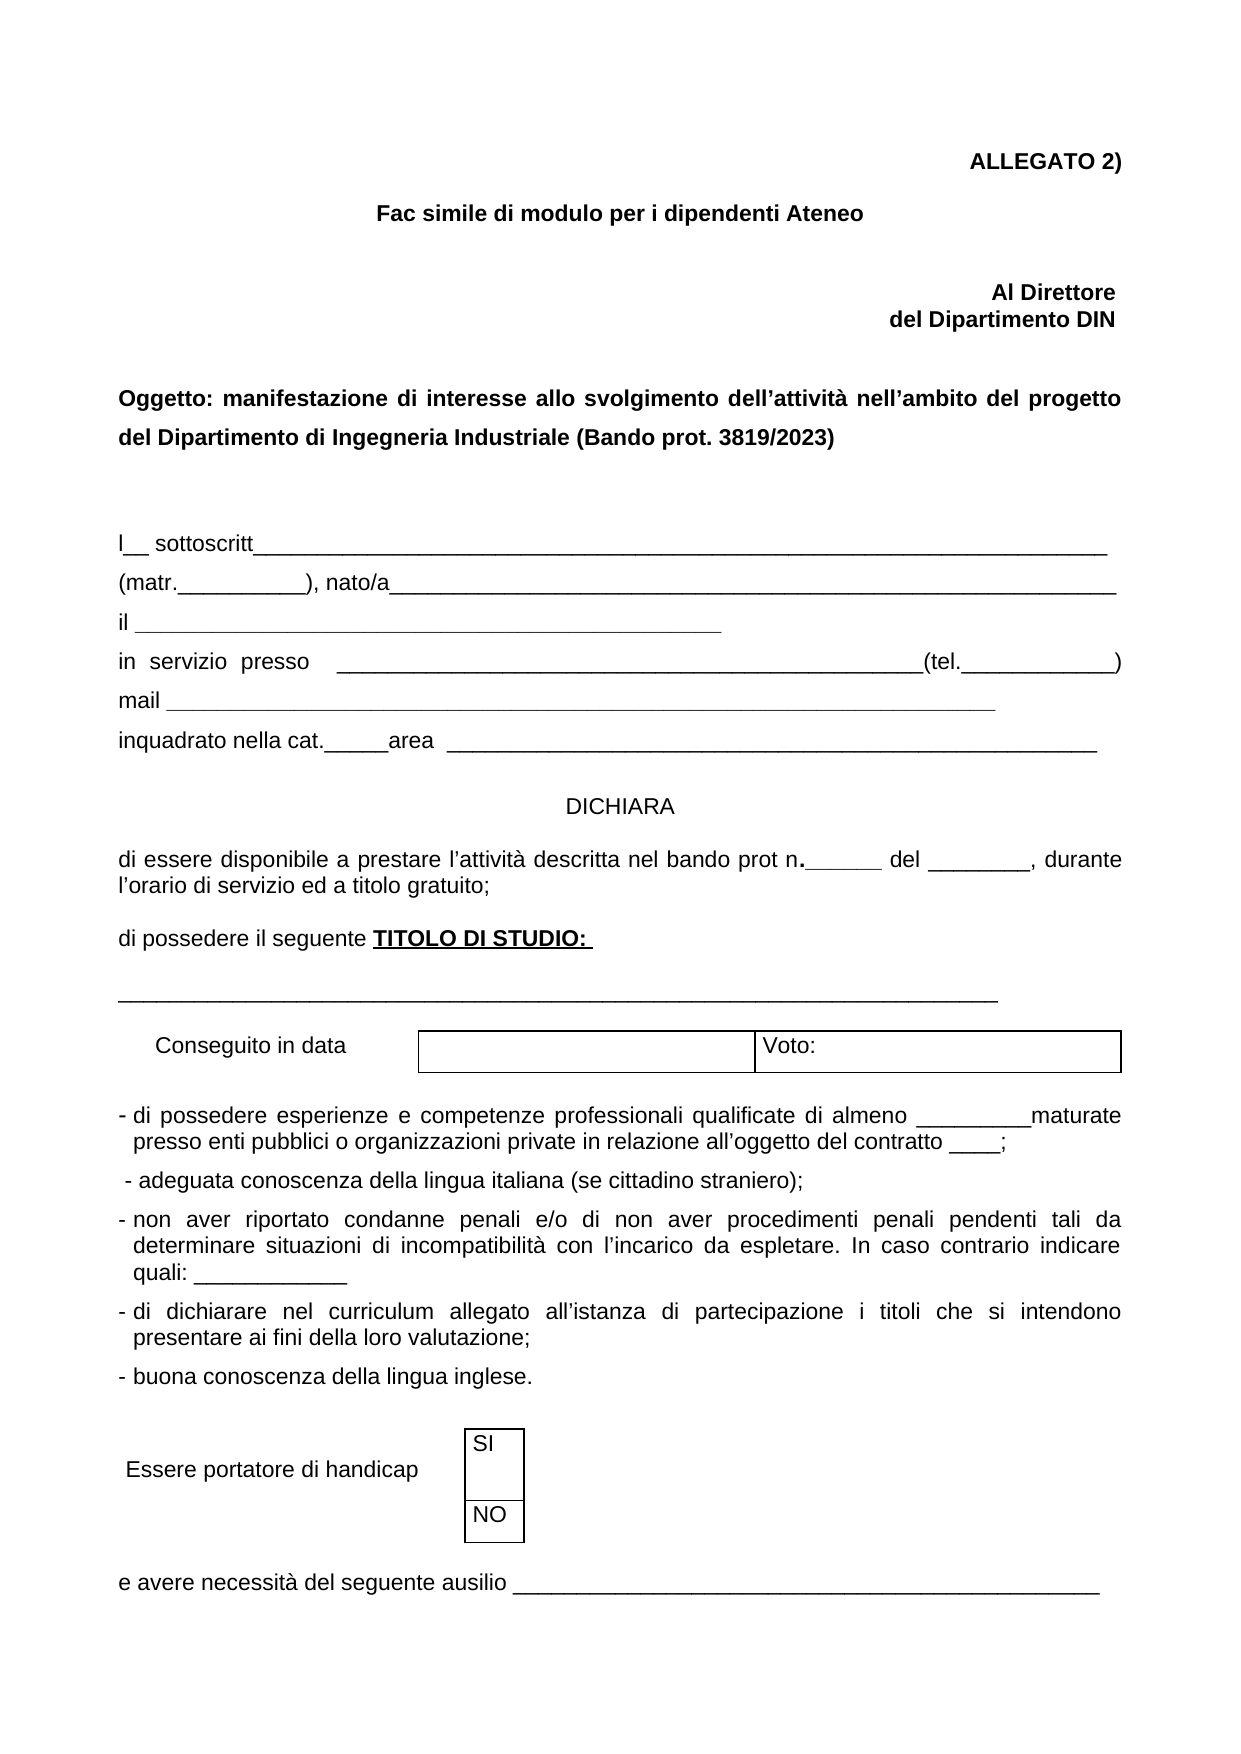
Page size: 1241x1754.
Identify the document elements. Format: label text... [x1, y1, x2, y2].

text - adeguata conoscenza della lingua italiana (se cittadino straniero); [118, 1167, 1122, 1193]
text del Dipartimento DIN [118, 306, 1122, 332]
text Al Direttore [118, 279, 1122, 306]
list non aver riportato condanne penali e/o di non aver procedimenti penali pendenti tali da determinare situazioni di incompatibilità con l’incarico da espletare. In caso contrario indicare quali: ____________ [118, 1206, 1122, 1285]
text in servizio presso ______________________________________________(tel.____________) mail _________________________________________________________________ [118, 648, 1122, 714]
table_header SI [466, 1430, 523, 1500]
text _____________________________________________________________________ [118, 977, 1122, 1004]
text Fac simile di modulo per i dipendenti Ateneo [118, 200, 1122, 227]
table_cell [118, 1500, 464, 1541]
text inquadrato nella cat._____area ___________________________________________________ [118, 727, 1122, 753]
table_header Voto: [756, 1032, 1120, 1072]
text e avere necessità del seguente ausilio ______________________________________________ [118, 1569, 1122, 1596]
table_header Conseguito in data [118, 1030, 418, 1072]
table_header [419, 1032, 754, 1072]
table_cell NO [466, 1501, 523, 1541]
table_cell [525, 1500, 598, 1541]
text di possedere il seguente TITOLO DI STUDIO: [118, 924, 1122, 951]
text l__ sottoscritt___________________________________________________________________ [118, 529, 1122, 556]
table_header Essere portatore di handicap [118, 1428, 464, 1500]
list buona conoscenza della lingua inglese. [118, 1363, 1122, 1389]
text Oggetto: manifestazione di interesse allo svolgimento dell’attività nell’ambito del progetto del Dipartimento di Ingegneria Industriale (Bando prot. 3819/2023) [118, 385, 1122, 451]
table_header [525, 1428, 598, 1500]
list di dichiarare nel curriculum allegato all’istanza di partecipazione i titoli che si intendono presentare ai fini della loro valutazione; [118, 1298, 1122, 1350]
text il ______________________________________________ [118, 608, 1122, 635]
text ALLEGATO 2) [118, 148, 1122, 174]
text DICHIARA [118, 793, 1122, 819]
text (matr.__________), nato/a_________________________________________________________ [118, 569, 1122, 595]
text di essere disponibile a prestare l’attività descritta nel bando prot n.______ del ________, durante l’orario di servizio ed a titolo gratuito; [118, 846, 1122, 898]
list di possedere esperienze e competenze professionali qualificate di almeno _________maturate presso enti pubblici o organizzazioni private in relazione all’oggetto del contratto ____; [118, 1099, 1122, 1155]
